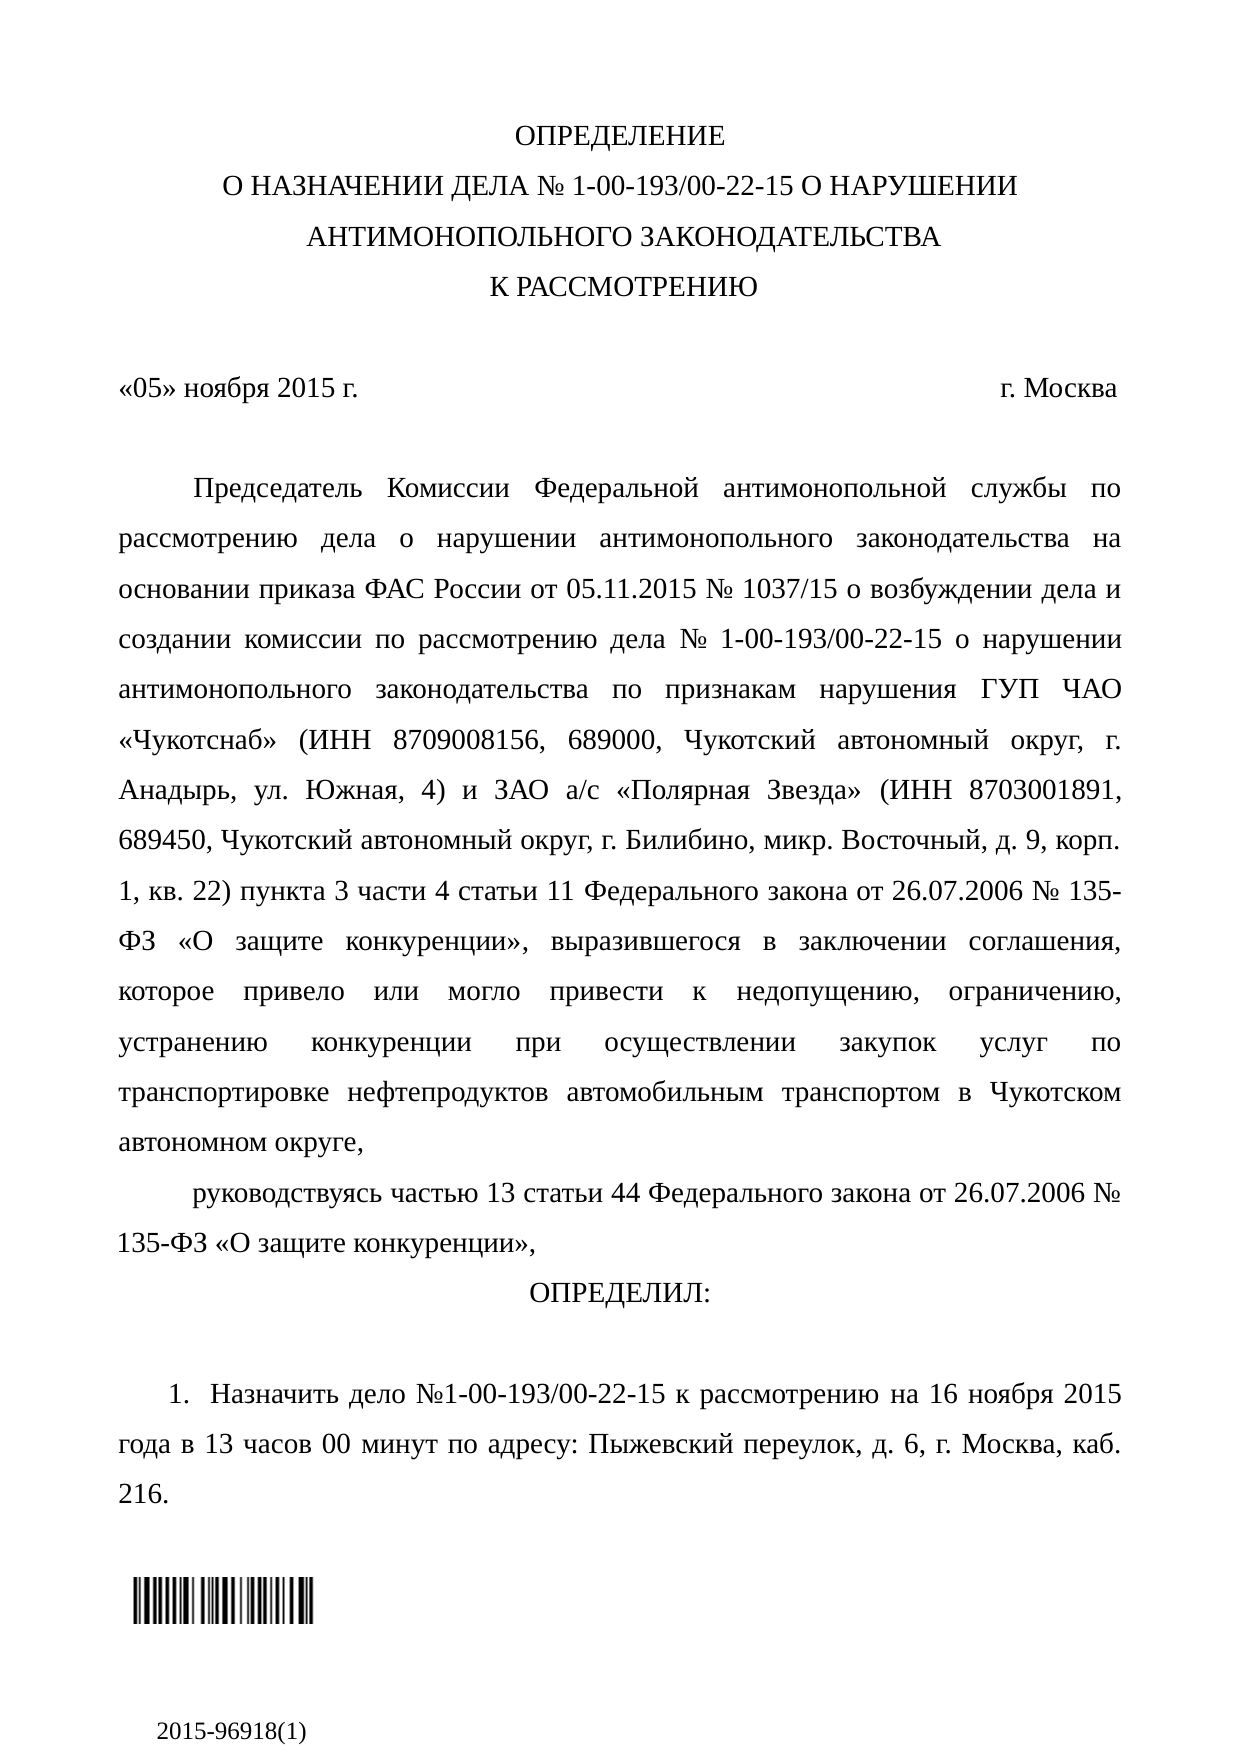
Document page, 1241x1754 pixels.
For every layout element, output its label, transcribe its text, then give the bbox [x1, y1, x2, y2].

text К РАССМОТРЕНИЮ [118, 269, 1122, 303]
text 1. Назначить дело №1-00-193/00-22-15 к рассмотрению на 16 ноября 2015 года в 13 часов 00 минут по адресу: Пыжевский переулок, д. 6, г. Москва, каб. 216. [118, 1376, 1122, 1510]
text О НАЗНАЧЕНИИ ДЕЛА № 1-00-193/00-22-15 О НАРУШЕНИИ [118, 168, 1122, 202]
text ОПРЕДЕЛИЛ: [118, 1275, 1122, 1309]
picture [118, 1577, 331, 1624]
text АНТИМОНОПОЛЬНОГО ЗАКОНОДАТЕЛЬСТВА [118, 219, 1122, 252]
text Председатель Комиссии Федеральной антимонопольной службы по рассмотрению дела о нарушении антимонопольного законодательства на основании приказа ФАС России от 05.11.2015 № 1037/15 о возбуждении дела и создании комиссии по рассмотрению дела № 1-00-193/00-22-15 о нарушении антимонопольного законодательства по признакам нарушения ГУП ЧАО «Чукотснаб» (ИНН 8709008156, 689000, Чукотский автономный округ, г. Анадырь, ул. Южная, 4) и ЗАО а/с «Полярная Звезда» (ИНН 8703001891, 689450, Чукотский автономный округ, г. Билибино, микр. Восточный, д. 9, корп. 1, кв. 22) пункта 3 части 4 статьи 11 Федерального закона от 26.07.2006 № 135-ФЗ «О защите конкуренции», выразившегося в заключении соглашения, которое привело или могло привести к недопущению, ограничению, устранению конкуренции при осуществлении закупок услуг по транспортировке нефтепродуктов автомобильным транспортом в Чукотском автономном округе, [118, 470, 1122, 1158]
text «05» ноября 2015 г. г. Москва [118, 370, 1122, 403]
text руководствуясь частью 13 статьи 44 Федерального закона от 26.07.2006 № 135-ФЗ «О защите конкуренции», [116, 1175, 1122, 1258]
text ОПРЕДЕЛЕНИЕ [118, 118, 1122, 152]
